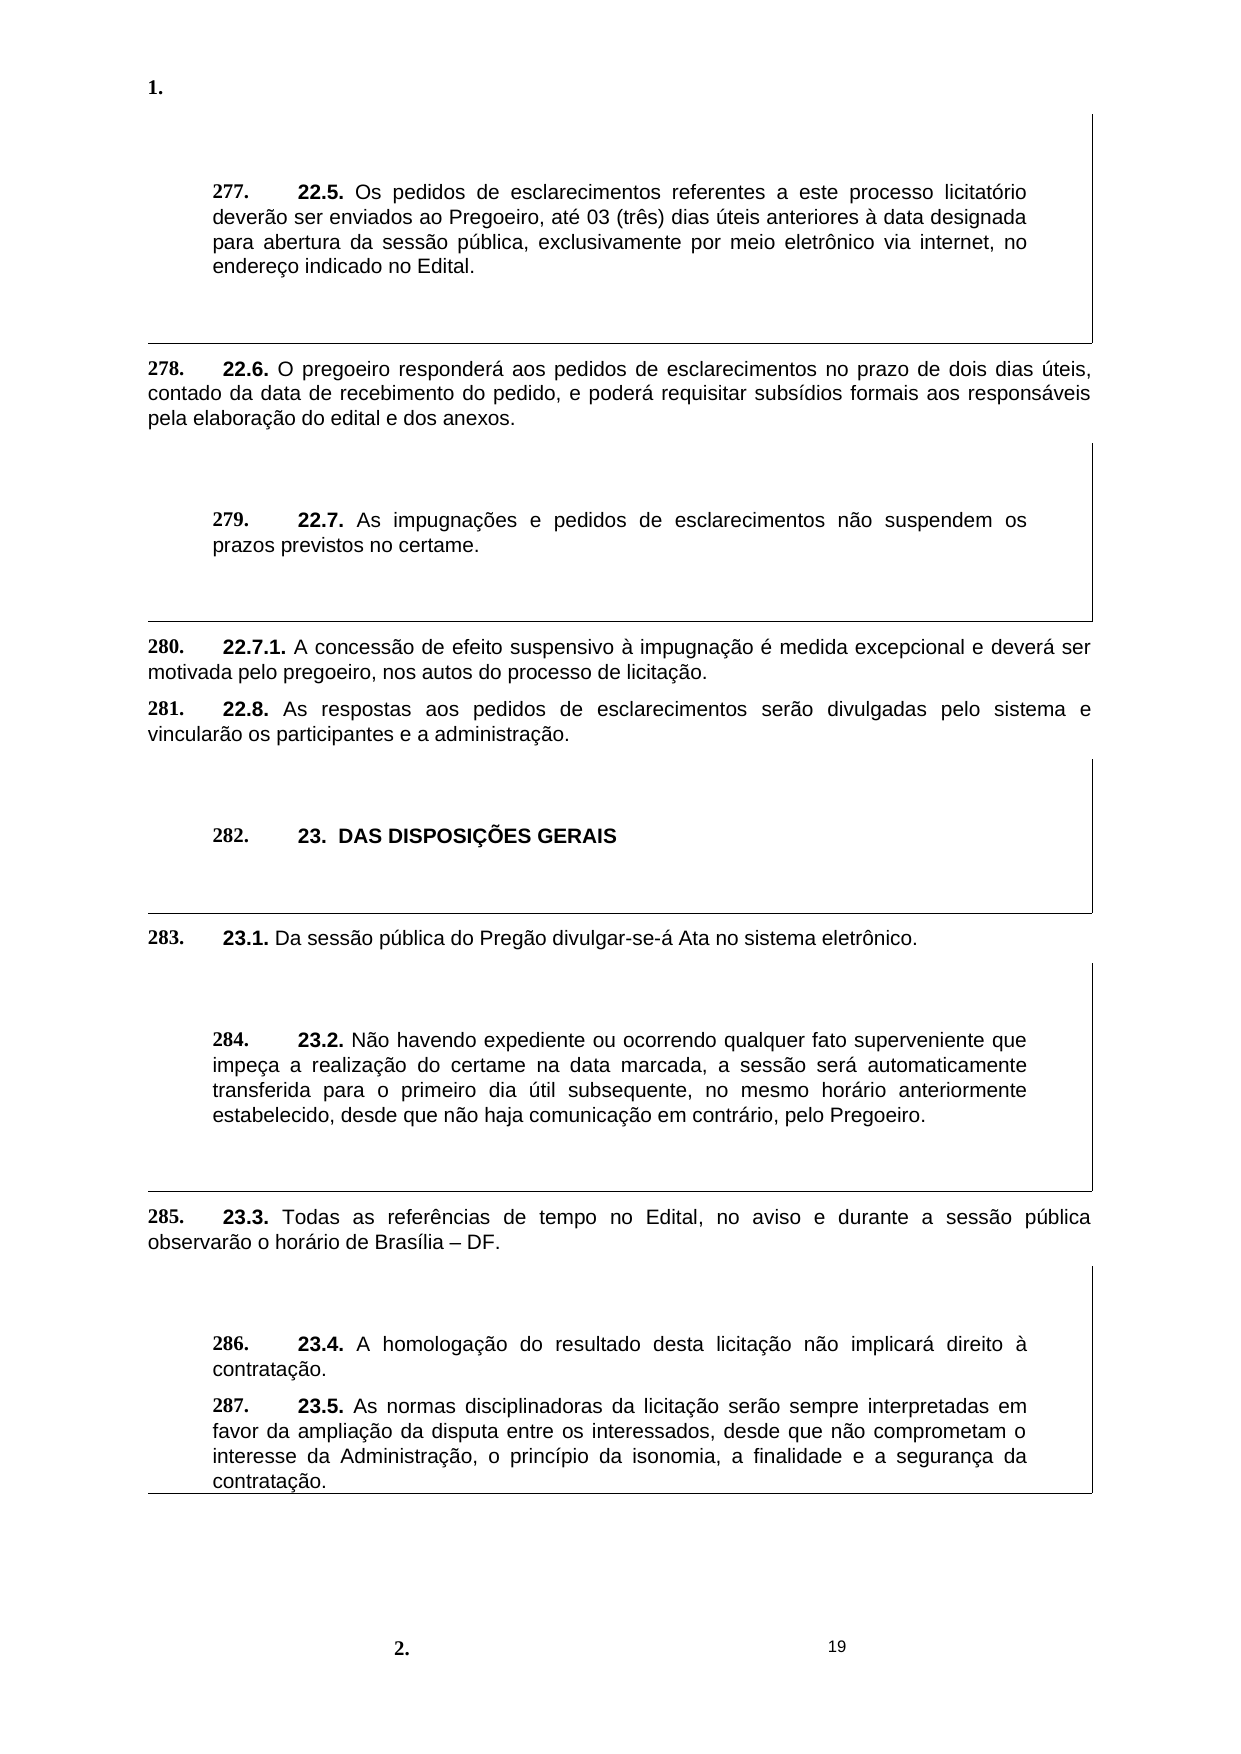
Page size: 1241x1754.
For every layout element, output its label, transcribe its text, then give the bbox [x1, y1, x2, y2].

subtitle 23.1. Da sessão pública do Pregão divulgar-se-á Ata no sistema eletrônico. [148, 925, 1092, 950]
subtitle 23.5. As normas disciplinadoras da licitação serão sempre interpretadas em favor da ampliação da disputa entre os interessados, desde que não comprometam o interesse da Administração, o princípio da isonomia, a finalidade e a segurança da contratação. [148, 1328, 1092, 1493]
subtitle 22.8. As respostas aos pedidos de esclarecimentos serão divulgadas pelo sistema e vincularão os participantes e a administração. [148, 696, 1092, 746]
subtitle 23.2. Não havendo expediente ou ocorrendo qualquer fato superveniente que impeça a realização do certame na data marcada, a sessão será automaticamente transferida para o primeiro dia útil subsequente, no mesmo horário anteriormente estabelecido, desde que não haja comunicação em contrário, pelo Pregoeiro. [148, 963, 1092, 1191]
subtitle 22.7.1. A concessão de efeito suspensivo à impugnação é medida excepcional e deverá ser motivada pelo pregoeiro, nos autos do processo de licitação. [148, 634, 1092, 684]
subtitle 22.5. Os pedidos de esclarecimentos referentes a este processo licitatório deverão ser enviados ao Pregoeiro, até 03 (três) dias úteis anteriores à data designada para abertura da sessão pública, exclusivamente por meio eletrônico via internet, no endereço indicado no Edital. [148, 114, 1092, 343]
subtitle 22.7. As impugnações e pedidos de esclarecimentos não suspendem os prazos previstos no certame. [148, 443, 1092, 621]
subtitle 23. DAS DISPOSIÇÕES GERAIS [148, 759, 1092, 913]
subtitle 23.4. A homologação do resultado desta licitação não implicará direito à contratação. [148, 1266, 1092, 1328]
subtitle 22.6. O pregoeiro responderá aos pedidos de esclarecimentos no prazo de dois dias úteis, contado da data de recebimento do pedido, e poderá requisitar subsídios formais aos responsáveis pela elaboração do edital e dos anexos. [148, 355, 1092, 430]
subtitle 23.3. Todas as referências de tempo no Edital, no aviso e durante a sessão pública observarão o horário de Brasília – DF. [148, 1204, 1092, 1254]
